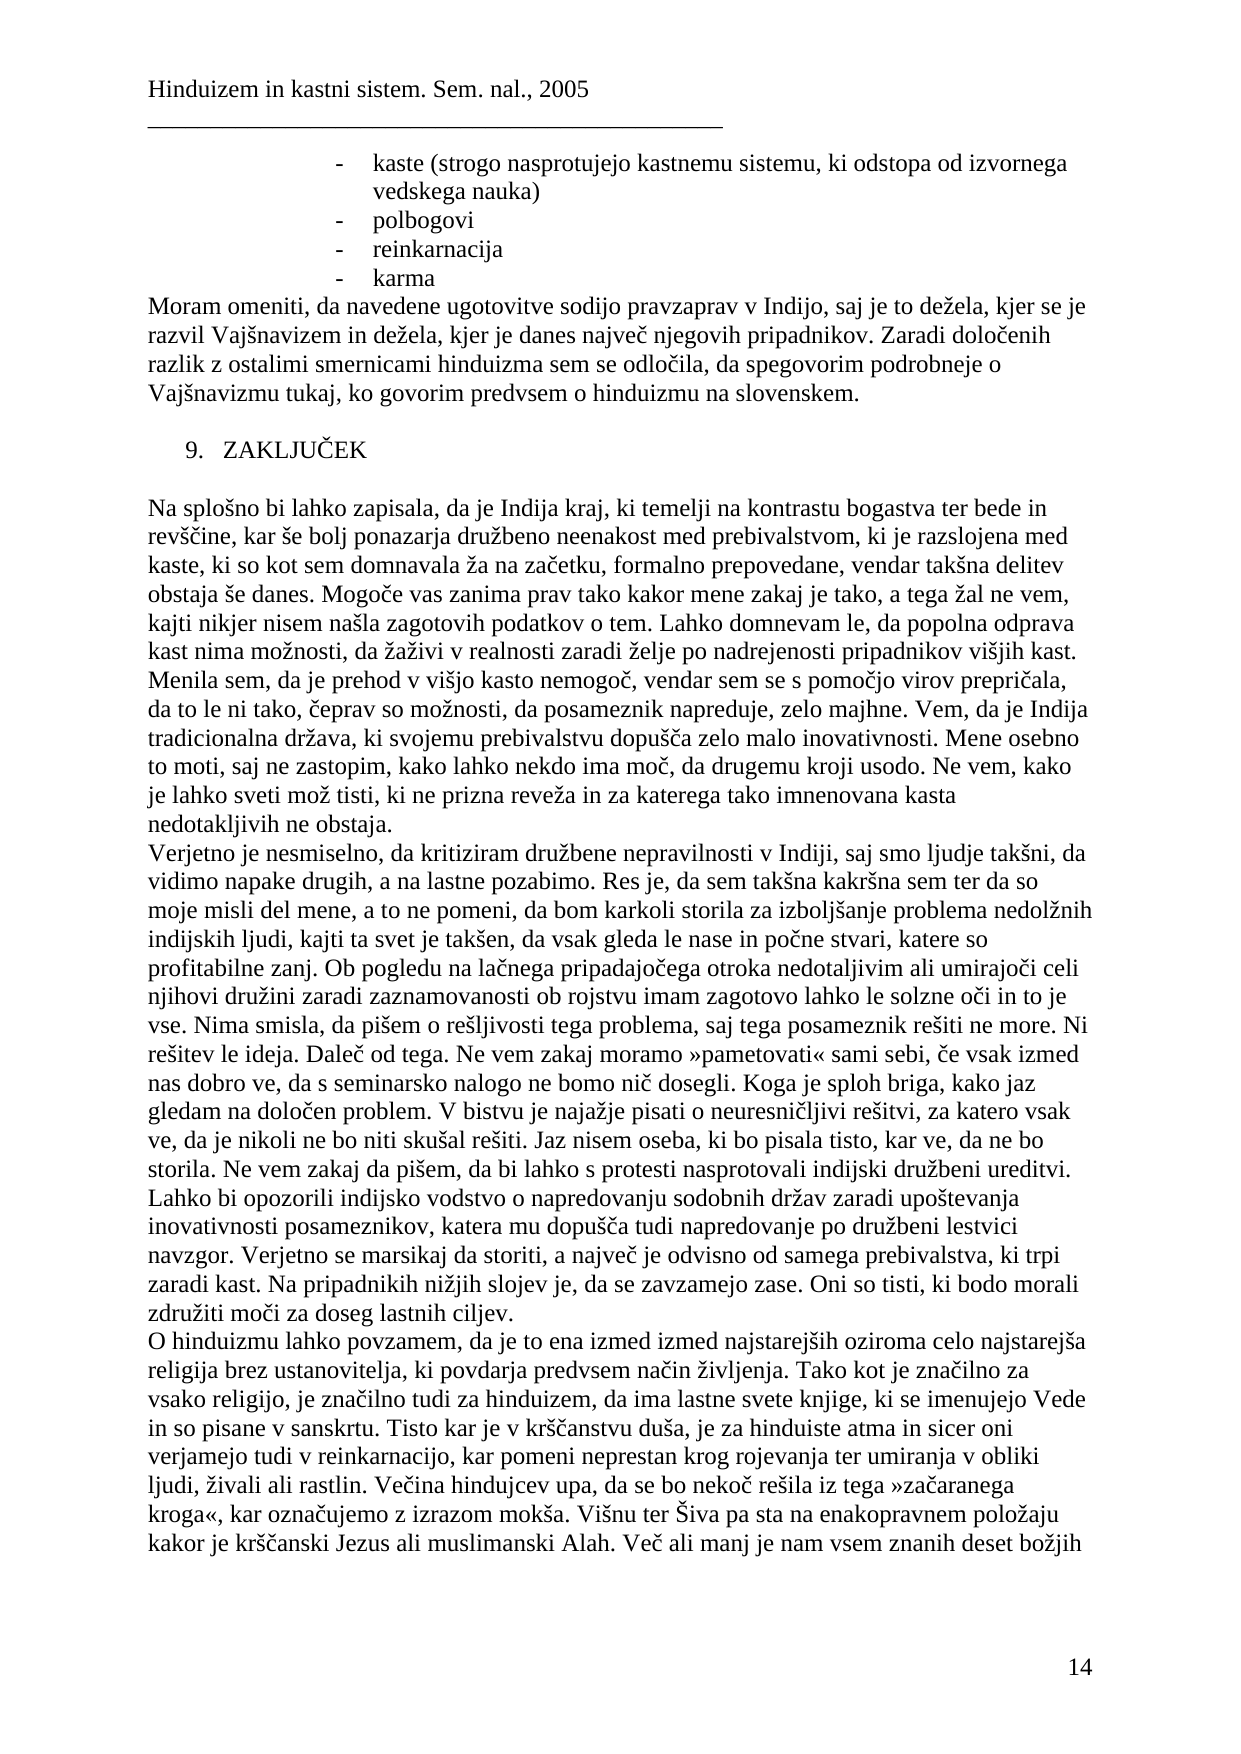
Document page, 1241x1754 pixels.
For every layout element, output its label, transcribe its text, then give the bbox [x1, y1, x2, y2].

list ZAKLJUČEK [185, 435, 1093, 464]
list kaste (strogo nasprotujejo kastnemu sistemu, ki odstopa od izvornega vedskega nauka) [335, 148, 1093, 205]
text O hinduizmu lahko povzamem, da je to ena izmed izmed najstarejših oziroma celo najstarejša religija brez ustanovitelja, ki povdarja predvsem način življenja. Tako kot je značilno za vsako religijo, je značilno tudi za hinduizem, da ima lastne svete knjige, ki se imenujejo Vede in so pisane v sanskrtu. Tisto kar je v krščanstvu duša, je za hinduiste atma in sicer oni verjamejo tudi v reinkarnacijo, kar pomeni neprestan krog rojevanja ter umiranja v obliki ljudi, živali ali rastlin. Večina hindujcev upa, da se bo nekoč rešila iz tega »začaranega kroga«, kar označujemo z izrazom mokša. Višnu ter Šiva pa sta na enakopravnem položaju kakor je krščanski Jezus ali muslimanski Alah. Več ali manj je nam vsem znanih deset božjih [148, 1326, 1093, 1556]
list polbogovi [335, 205, 1093, 234]
text Menila sem, da je prehod v višjo kasto nemogoč, vendar sem se s pomočjo virov prepričala, da to le ni tako, čeprav so možnosti, da posameznik napreduje, zelo majhne. Vem, da je Indija tradicionalna država, ki svojemu prebivalstvu dopušča zelo malo inovativnosti. Mene osebno to moti, saj ne zastopim, kako lahko nekdo ima moč, da drugemu kroji usodo. Ne vem, kako je lahko sveti mož tisti, ki ne prizna reveža in za katerega tako imnenovana kasta nedotakljivih ne obstaja. [148, 665, 1093, 838]
text Moram omeniti, da navedene ugotovitve sodijo pravzaprav v Indijo, saj je to dežela, kjer se je razvil Vajšnavizem in dežela, kjer je danes največ njegovih pripadnikov. Zaradi določenih razlik z ostalimi smernicami hinduizma sem se odločila, da spegovorim podrobneje o Vajšnavizmu tukaj, ko govorim predvsem o hinduizmu na slovenskem. [148, 291, 1093, 406]
list karma [335, 263, 1093, 291]
list reinkarnacija [335, 234, 1093, 263]
text Na splošno bi lahko zapisala, da je Indija kraj, ki temelji na kontrastu bogastva ter bede in revščine, kar še bolj ponazarja družbeno neenakost med prebivalstvom, ki je razslojena med kaste, ki so kot sem domnavala ža na začetku, formalno prepovedane, vendar takšna delitev obstaja še danes. Mogoče vas zanima prav tako kakor mene zakaj je tako, a tega žal ne vem, kajti nikjer nisem našla zagotovih podatkov o tem. Lahko domnevam le, da popolna odprava kast nima možnosti, da žaživi v realnosti zaradi želje po nadrejenosti pripadnikov višjih kast. [148, 493, 1093, 665]
text Verjetno je nesmiselno, da kritiziram družbene nepravilnosti v Indiji, saj smo ljudje takšni, da vidimo napake drugih, a na lastne pozabimo. Res je, da sem takšna kakršna sem ter da so moje misli del mene, a to ne pomeni, da bom karkoli storila za izboljšanje problema nedolžnih indijskih ljudi, kajti ta svet je takšen, da vsak gleda le nase in počne stvari, katere so profitabilne zanj. Ob pogledu na lačnega pripadajočega otroka nedotaljivim ali umirajoči celi njihovi družini zaradi zaznamovanosti ob rojstvu imam zagotovo lahko le solzne oči in to je vse. Nima smisla, da pišem o rešljivosti tega problema, saj tega posameznik rešiti ne more. Ni rešitev le ideja. Daleč od tega. Ne vem zakaj moramo »pametovati« sami sebi, če vsak izmed nas dobro ve, da s seminarsko nalogo ne bomo nič dosegli. Koga je sploh briga, kako jaz gledam na določen problem. V bistvu je najažje pisati o neuresničljivi rešitvi, za katero vsak ve, da je nikoli ne bo niti skušal rešiti. Jaz nisem oseba, ki bo pisala tisto, kar ve, da ne bo storila. Ne vem zakaj da pišem, da bi lahko s protesti nasprotovali indijski družbeni ureditvi. Lahko bi opozorili indijsko vodstvo o napredovanju sodobnih držav zaradi upoštevanja inovativnosti posameznikov, katera mu dopušča tudi napredovanje po družbeni lestvici navzgor. Verjetno se marsikaj da storiti, a največ je odvisno od samega prebivalstva, ki trpi zaradi kast. Na pripadnikih nižjih slojev je, da se zavzamejo zase. Oni so tisti, ki bodo morali združiti moči za doseg lastnih ciljev. [148, 838, 1093, 1326]
